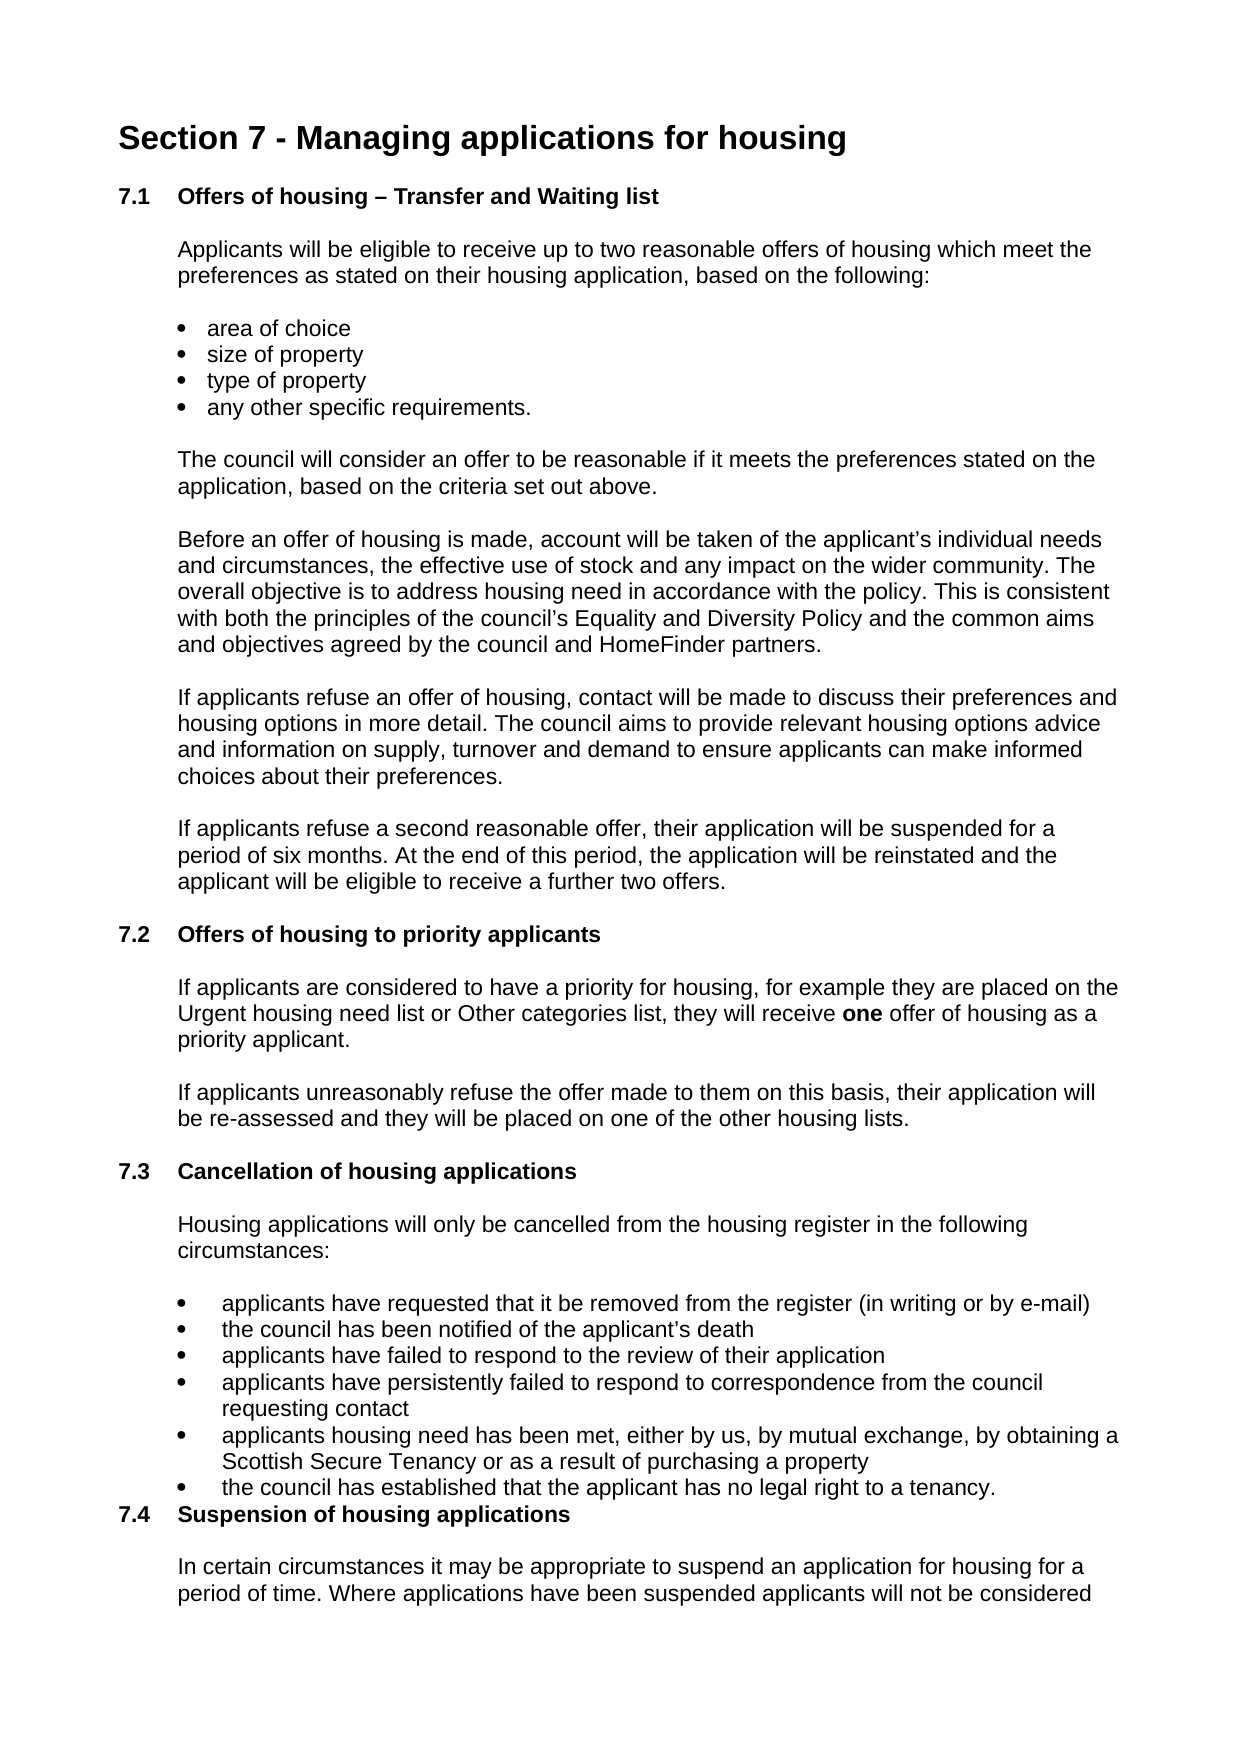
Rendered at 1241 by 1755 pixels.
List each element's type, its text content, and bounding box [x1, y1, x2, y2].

subtitle 7.4 Suspension of housing applications [118, 1501, 1122, 1527]
list the council has established that the applicant has no legal right to a tenancy. [177, 1474, 1122, 1501]
subtitle 7.3 Cancellation of housing applications [118, 1158, 1122, 1184]
text If applicants unreasonably refuse the offer made to them on this basis, their application will be re-assessed and they will be placed on one of the other housing lists. [177, 1079, 1122, 1132]
subtitle 7.1 Offers of housing – Transfer and Waiting list [118, 183, 1122, 209]
text In certain circumstances it may be appropriate to suspend an application for housing for a period of time. Where applications have been suspended applicants will not be considered [177, 1553, 1122, 1606]
text Applicants will be eligible to receive up to two reasonable offers of housing which meet the preferences as stated on their housing application, based on the following: [177, 236, 1122, 288]
text Housing applications will only be cancelled from the housing register in the following circumstances: [177, 1211, 1122, 1263]
list any other specific requirements. [177, 394, 1122, 420]
list applicants have failed to respond to the review of their application [177, 1342, 1122, 1369]
list the council has been notified of the applicant’s death [177, 1316, 1122, 1342]
text If applicants refuse a second reasonable offer, their application will be suspended for a period of six months. At the end of this period, the application will be reinstated and the applicant will be eligible to receive a further two offers. [177, 815, 1122, 894]
text The council will consider an offer to be reasonable if it meets the preferences stated on the application, based on the criteria set out above. [177, 446, 1122, 499]
list applicants housing need has been met, either by us, by mutual exchange, by obtaining a Scottish Secure Tenancy or as a result of purchasing a property [177, 1422, 1122, 1474]
list applicants have requested that it be removed from the register (in writing or by e-mail) [177, 1290, 1122, 1316]
subtitle 7.2 Offers of housing to priority applicants [118, 921, 1122, 947]
list area of choice [177, 315, 1122, 341]
text If applicants refuse an offer of housing, contact will be made to discuss their preferences and housing options in more detail. The council aims to provide relevant housing options advice and information on supply, turnover and demand to ensure applicants can make informed choices about their preferences. [177, 684, 1122, 789]
text If applicants are considered to have a priority for housing, for example they are placed on the Urgent housing need list or Other categories list, they will receive one offer of housing as a priority applicant. [177, 973, 1122, 1053]
list type of property [177, 367, 1122, 394]
list applicants have persistently failed to respond to correspondence from the council requesting contact [177, 1369, 1122, 1422]
list size of property [177, 341, 1122, 367]
text Before an offer of housing is made, account will be taken of the applicant’s individual needs and circumstances, the effective use of stock and any impact on the wider community. The overall objective is to address housing need in accordance with the policy. This is consistent with both the principles of the council’s Equality and Diversity Policy and the common aims and objectives agreed by the council and HomeFinder partners. [177, 526, 1122, 657]
subtitle Section 7 - Managing applications for housing [118, 118, 1122, 157]
